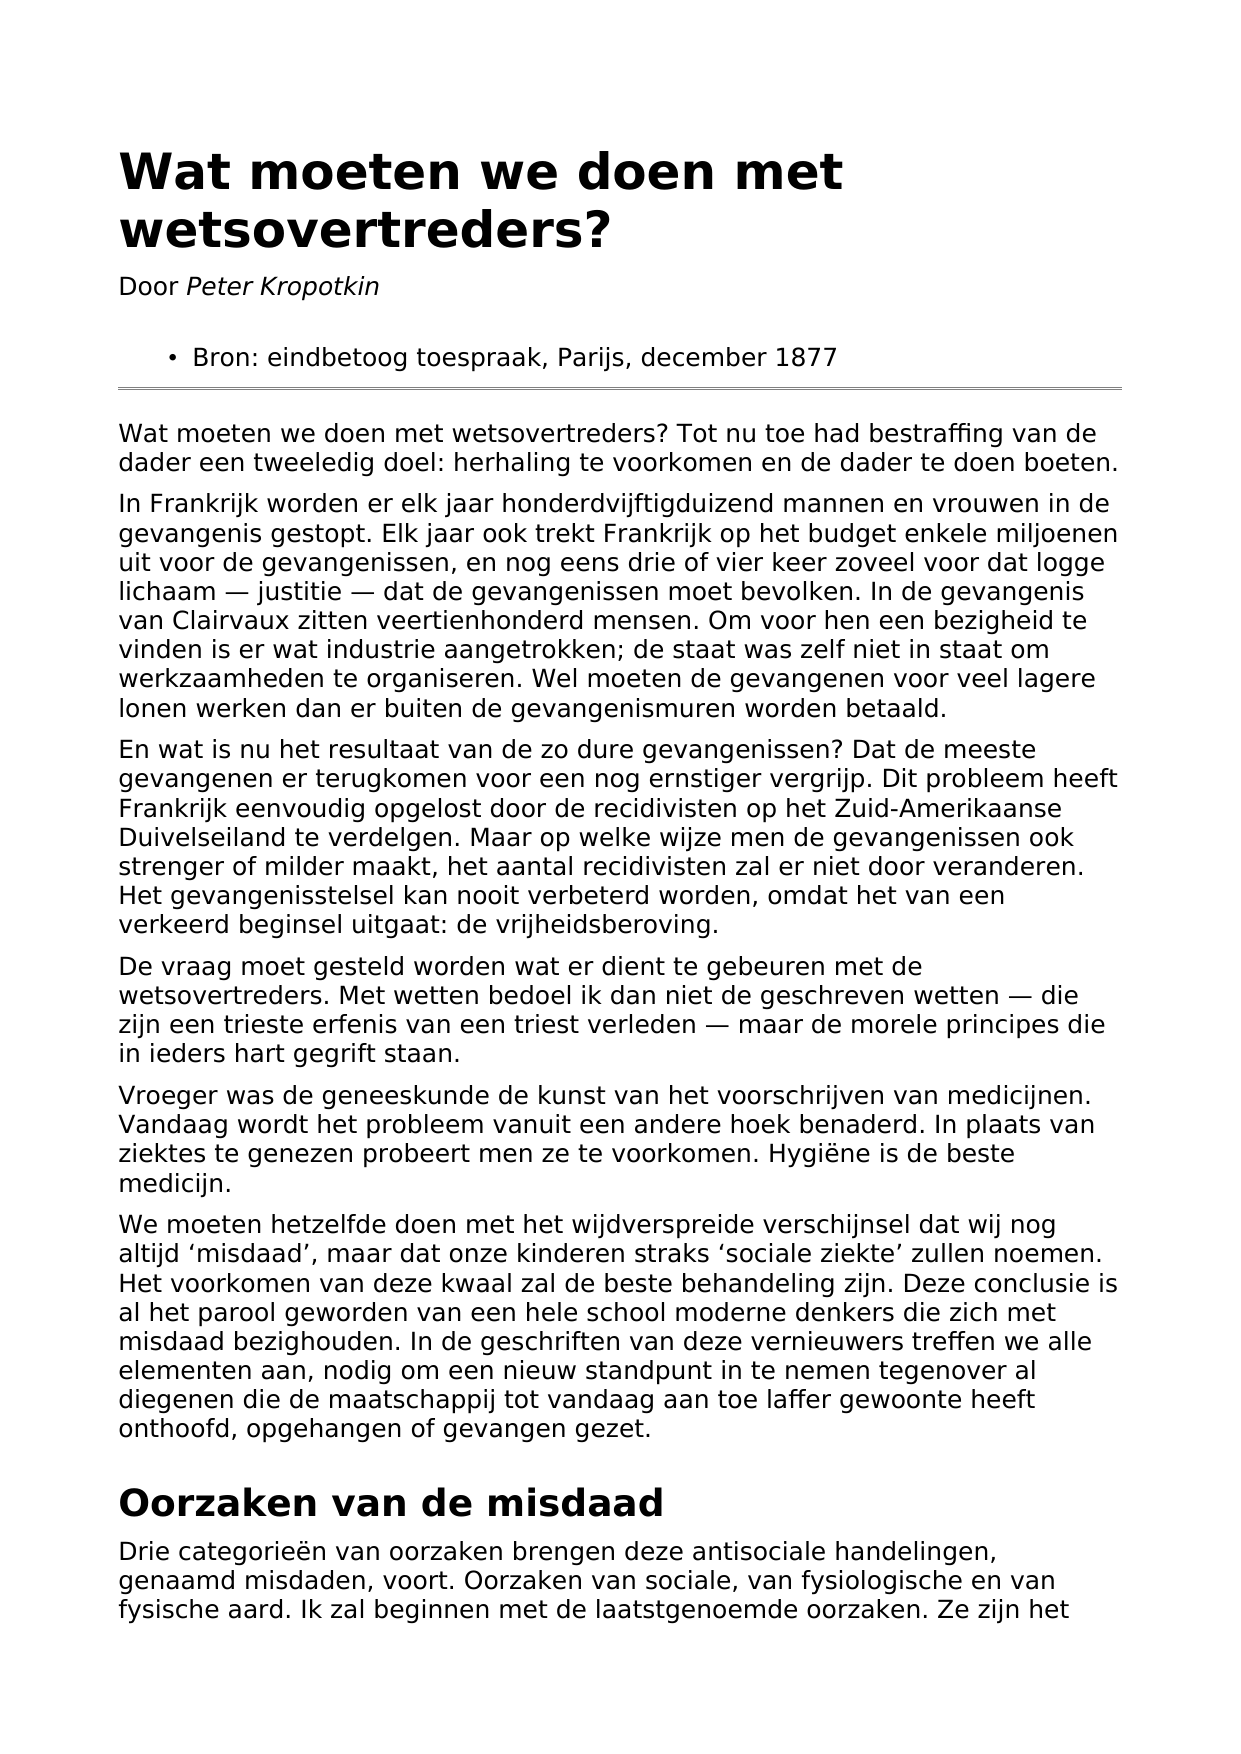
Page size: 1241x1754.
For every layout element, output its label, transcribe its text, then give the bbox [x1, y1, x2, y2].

text We moeten hetzelfde doen met het wijdverspreide verschijnsel dat wij nog altijd ‘misdaad’, maar dat onze kinderen straks ‘sociale ziekte’ zullen noemen. Het voorkomen van deze kwaal zal de beste behandeling zijn. Deze conclusie is al het parool geworden van een hele school moderne denkers die zich met misdaad bezighouden. In de geschriften van deze vernieuwers treffen we alle elementen aan, nodig om een nieuw standpunt in te nemen tegenover al diegenen die de maatschappij tot vandaag aan toe laffer gewoonte heeft onthoofd, opgehangen of gevangen gezet. [118, 1210, 1122, 1444]
text Wat moeten we doen met wetsovertreders? Tot nu toe had bestraffing van de dader een tweeledig doel: herhaling te voorkomen en de dader te doen boeten. [118, 419, 1122, 477]
subtitle Wat moeten we doen met wetsovertreders? [118, 143, 1122, 259]
text Door Peter Kropotkin [118, 272, 1122, 301]
text En wat is nu het resultaat van de zo dure gevangenissen? Dat de meeste gevangenen er terugkomen voor een nog ernstiger vergrijp. Dit probleem heeft Frankrijk eenvoudig opgelost door de recidivisten op het Zuid-Amerikaanse Duivelseiland te verdelgen. Maar op welke wijze men de gevangenissen ook strenger of milder maakt, het aantal recidivisten zal er niet door veranderen. Het gevangenisstelsel kan nooit verbeterd worden, omdat het van een verkeerd beginsel uitgaat: de vrijheidsberoving. [118, 735, 1122, 939]
subtitle Oorzaken van de misdaad [118, 1481, 1122, 1525]
text De vraag moet gesteld worden wat er dient te gebeuren met de wetsovertreders. Met wetten bedoel ik dan niet de geschreven wetten — die zijn een trieste erfenis van een triest verleden — maar de morele principes die in ieders hart gegrift staan. [118, 952, 1122, 1069]
text Vroeger was de geneeskunde de kunst van het voorschrijven van medicijnen. Vandaag wordt het probleem vanuit een andere hoek benaderd. In plaats van ziektes te genezen probeert men ze te voorkomen. Hygiëne is de beste medicijn. [118, 1081, 1122, 1198]
text Drie categorieën van oorzaken brengen deze antisociale handelingen, genaamd misdaden, voort. Oorzaken van sociale, van fysiologische en van fysische aard. Ik zal beginnen met de laatstgenoemde oorzaken. Ze zijn het [118, 1537, 1122, 1625]
list Bron: eindbetoog toespraak, Parijs, december 1877 [177, 343, 1122, 372]
text In Frankrijk worden er elk jaar honderdvijftigduizend mannen en vrouwen in de gevangenis gestopt. Elk jaar ook trekt Frankrijk op het budget enkele miljoenen uit voor de gevangenissen, en nog eens drie of vier keer zoveel voor dat logge lichaam — justitie — dat de gevangenissen moet bevolken. In de gevangenis van Clairvaux zitten veertienhonderd mensen. Om voor hen een bezigheid te vinden is er wat industrie aangetrokken; de staat was zelf niet in staat om werkzaamheden te organiseren. Wel moeten de gevangenen voor veel lagere lonen werken dan er buiten de gevangenismuren worden betaald. [118, 489, 1122, 723]
